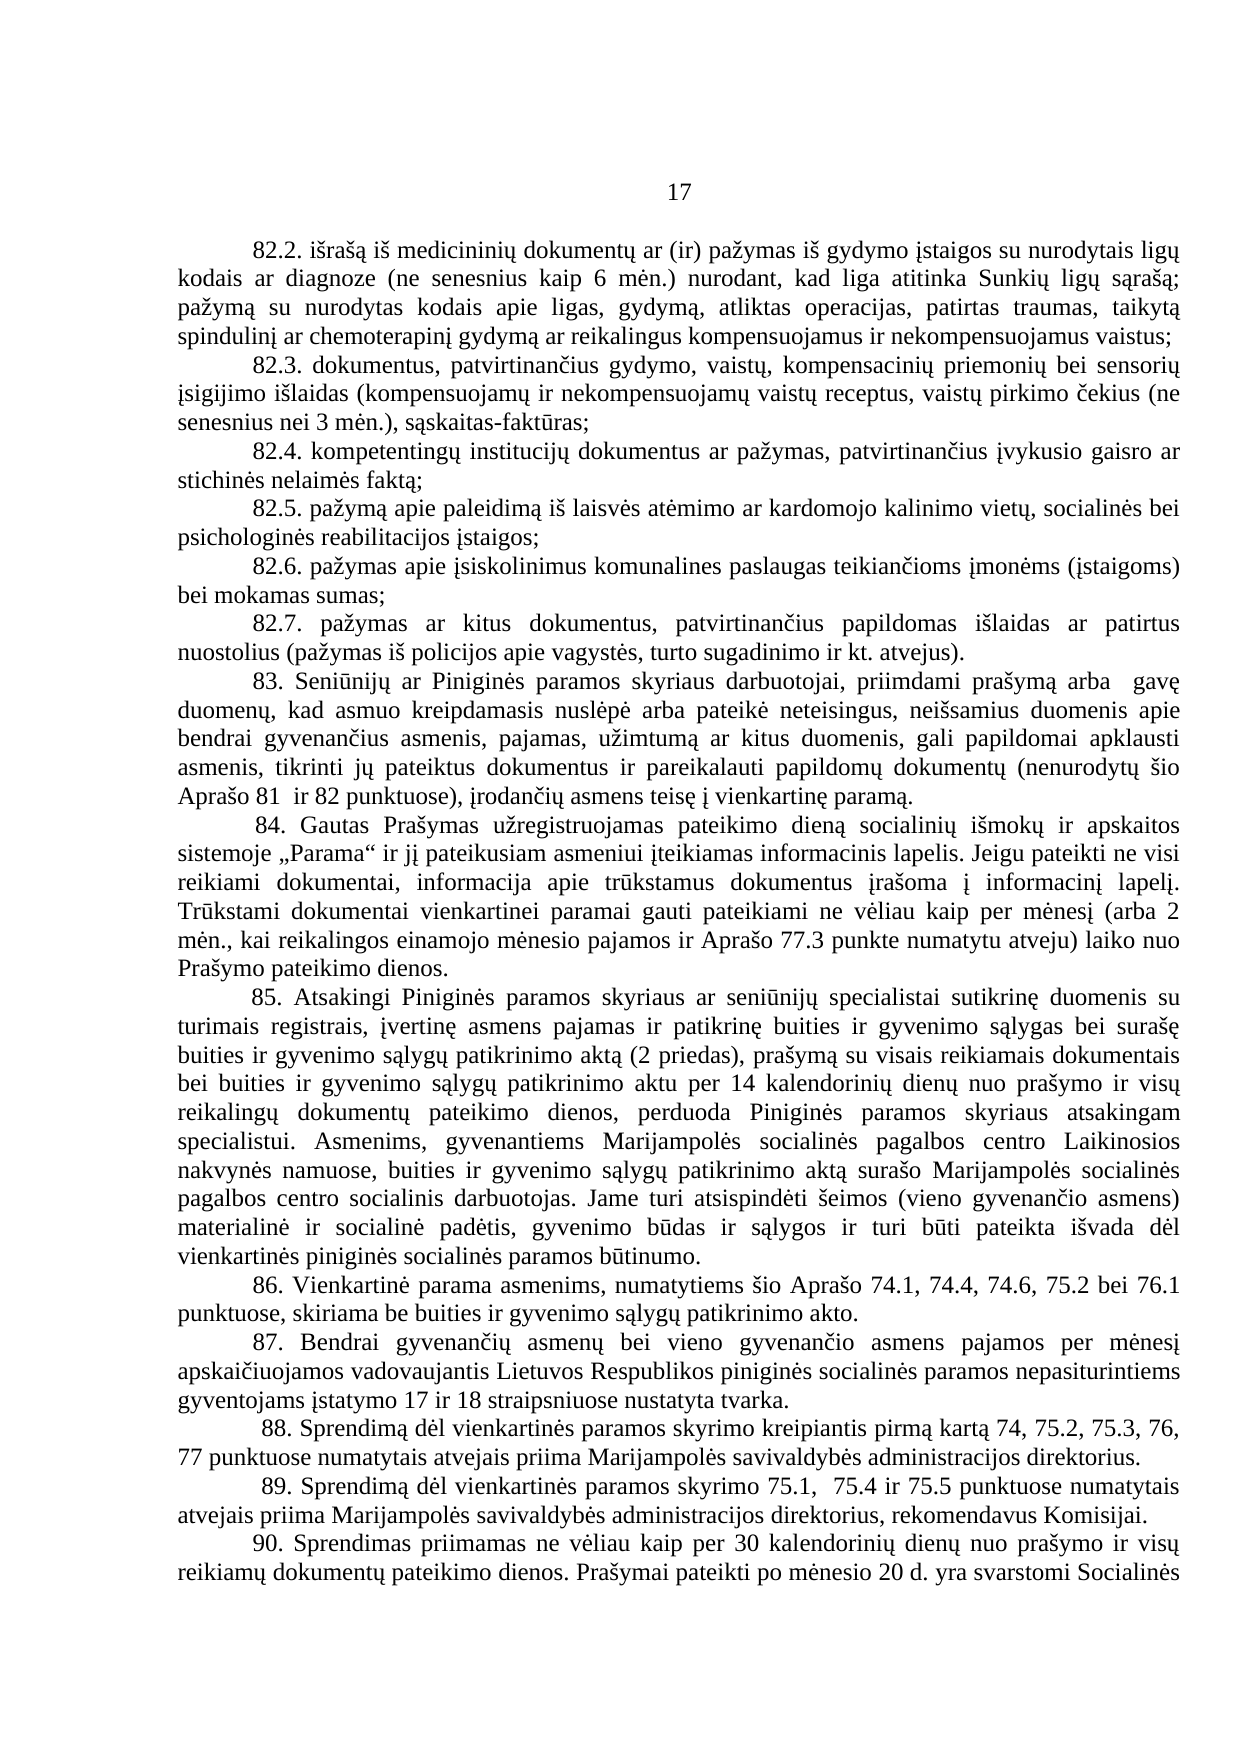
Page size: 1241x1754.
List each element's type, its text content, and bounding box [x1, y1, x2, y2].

text 89. Sprendimą dėl vienkartinės paramos skyrimo 75.1, 75.4 ir 75.5 punktuose numatytais atvejais priima Marijampolės savivaldybės administracijos direktorius, rekomendavus Komisijai. [177, 1471, 1181, 1528]
text 83. Seniūnijų ar Piniginės paramos skyriaus darbuotojai, priimdami prašymą arba gavę duomenų, kad asmuo kreipdamasis nuslėpė arba pateikė neteisingus, neišsamius duomenis apie bendrai gyvenančius asmenis, pajamas, užimtumą ar kitus duomenis, gali papildomai apklausti asmenis, tikrinti jų pateiktus dokumentus ir pareikalauti papildomų dokumentų (nenurodytų šio Aprašo 81 ir 82 punktuose), įrodančių asmens teisę į vienkartinę paramą. [177, 666, 1181, 810]
text 88. Sprendimą dėl vienkartinės paramos skyrimo kreipiantis pirmą kartą 74, 75.2, 75.3, 76, 77 punktuose numatytais atvejais priima Marijampolės savivaldybės administracijos direktorius. [177, 1413, 1181, 1471]
text 82.4. kompetentingų institucijų dokumentus ar pažymas, patvirtinančius įvykusio gaisro ar stichinės nelaimės faktą; [177, 436, 1181, 493]
text 87. Bendrai gyvenančių asmenų bei vieno gyvenančio asmens pajamos per mėnesį apskaičiuojamos vadovaujantis Lietuvos Respublikos piniginės socialinės paramos nepasiturintiems gyventojams įstatymo 17 ir 18 straipsniuose nustatyta tvarka. [177, 1327, 1181, 1413]
text 82.2. išrašą iš medicininių dokumentų ar (ir) pažymas iš gydymo įstaigos su nurodytais ligų kodais ar diagnoze (ne senesnius kaip 6 mėn.) nurodant, kad liga atitinka Sunkių ligų sąrašą; pažymą su nurodytas kodais apie ligas, gydymą, atliktas operacijas, patirtas traumas, taikytą spindulinį ar chemoterapinį gydymą ar reikalingus kompensuojamus ir nekompensuojamus vaistus; [177, 235, 1181, 350]
text 82.7. pažymas ar kitus dokumentus, patvirtinančius papildomas išlaidas ar patirtus nuostolius (pažymas iš policijos apie vagystės, turto sugadinimo ir kt. atvejus). [177, 608, 1181, 666]
text 90. Sprendimas priimamas ne vėliau kaip per 30 kalendorinių dienų nuo prašymo ir visų reikiamų dokumentų pateikimo dienos. Prašymai pateikti po mėnesio 20 d. yra svarstomi Socialinės [177, 1528, 1181, 1586]
text 82.3. dokumentus, patvirtinančius gydymo, vaistų, kompensacinių priemonių bei sensorių įsigijimo išlaidas (kompensuojamų ir nekompensuojamų vaistų receptus, vaistų pirkimo čekius (ne senesnius nei 3 mėn.), sąskaitas-faktūras; [177, 350, 1181, 436]
text 82.5. pažymą apie paleidimą iš laisvės atėmimo ar kardomojo kalinimo vietų, socialinės bei psichologinės reabilitacijos įstaigos; [177, 493, 1181, 551]
text 82.6. pažymas apie įsiskolinimus komunalines paslaugas teikiančioms įmonėms (įstaigoms) bei mokamas sumas; [177, 551, 1181, 608]
text 84. Gautas Prašymas užregistruojamas pateikimo dieną socialinių išmokų ir apskaitos sistemoje „Parama“ ir jį pateikusiam asmeniui įteikiamas informacinis lapelis. Jeigu pateikti ne visi reikiami dokumentai, informacija apie trūkstamus dokumentus įrašoma į informacinį lapelį. Trūkstami dokumentai vienkartinei paramai gauti pateikiami ne vėliau kaip per mėnesį (arba 2 mėn., kai reikalingos einamojo mėnesio pajamos ir Aprašo 77.3 punkte numatytu atveju) laiko nuo Prašymo pateikimo dienos. [177, 810, 1181, 982]
text 86. Vienkartinė parama asmenims, numatytiems šio Aprašo 74.1, 74.4, 74.6, 75.2 bei 76.1 punktuose, skiriama be buities ir gyvenimo sąlygų patikrinimo akto. [177, 1270, 1181, 1327]
text 85. Atsakingi Piniginės paramos skyriaus ar seniūnijų specialistai sutikrinę duomenis su turimais registrais, įvertinę asmens pajamas ir patikrinę buities ir gyvenimo sąlygas bei surašę buities ir gyvenimo sąlygų patikrinimo aktą (2 priedas), prašymą su visais reikiamais dokumentais bei buities ir gyvenimo sąlygų patikrinimo aktu per 14 kalendorinių dienų nuo prašymo ir visų reikalingų dokumentų pateikimo dienos, perduoda Piniginės paramos skyriaus atsakingam specialistui. Asmenims, gyvenantiems Marijampolės socialinės pagalbos centro Laikinosios nakvynės namuose, buities ir gyvenimo sąlygų patikrinimo aktą surašo Marijampolės socialinės pagalbos centro socialinis darbuotojas. Jame turi atsispindėti šeimos (vieno gyvenančio asmens) materialinė ir socialinė padėtis, gyvenimo būdas ir sąlygos ir turi būti pateikta išvada dėl vienkartinės piniginės socialinės paramos būtinumo. [177, 982, 1181, 1270]
